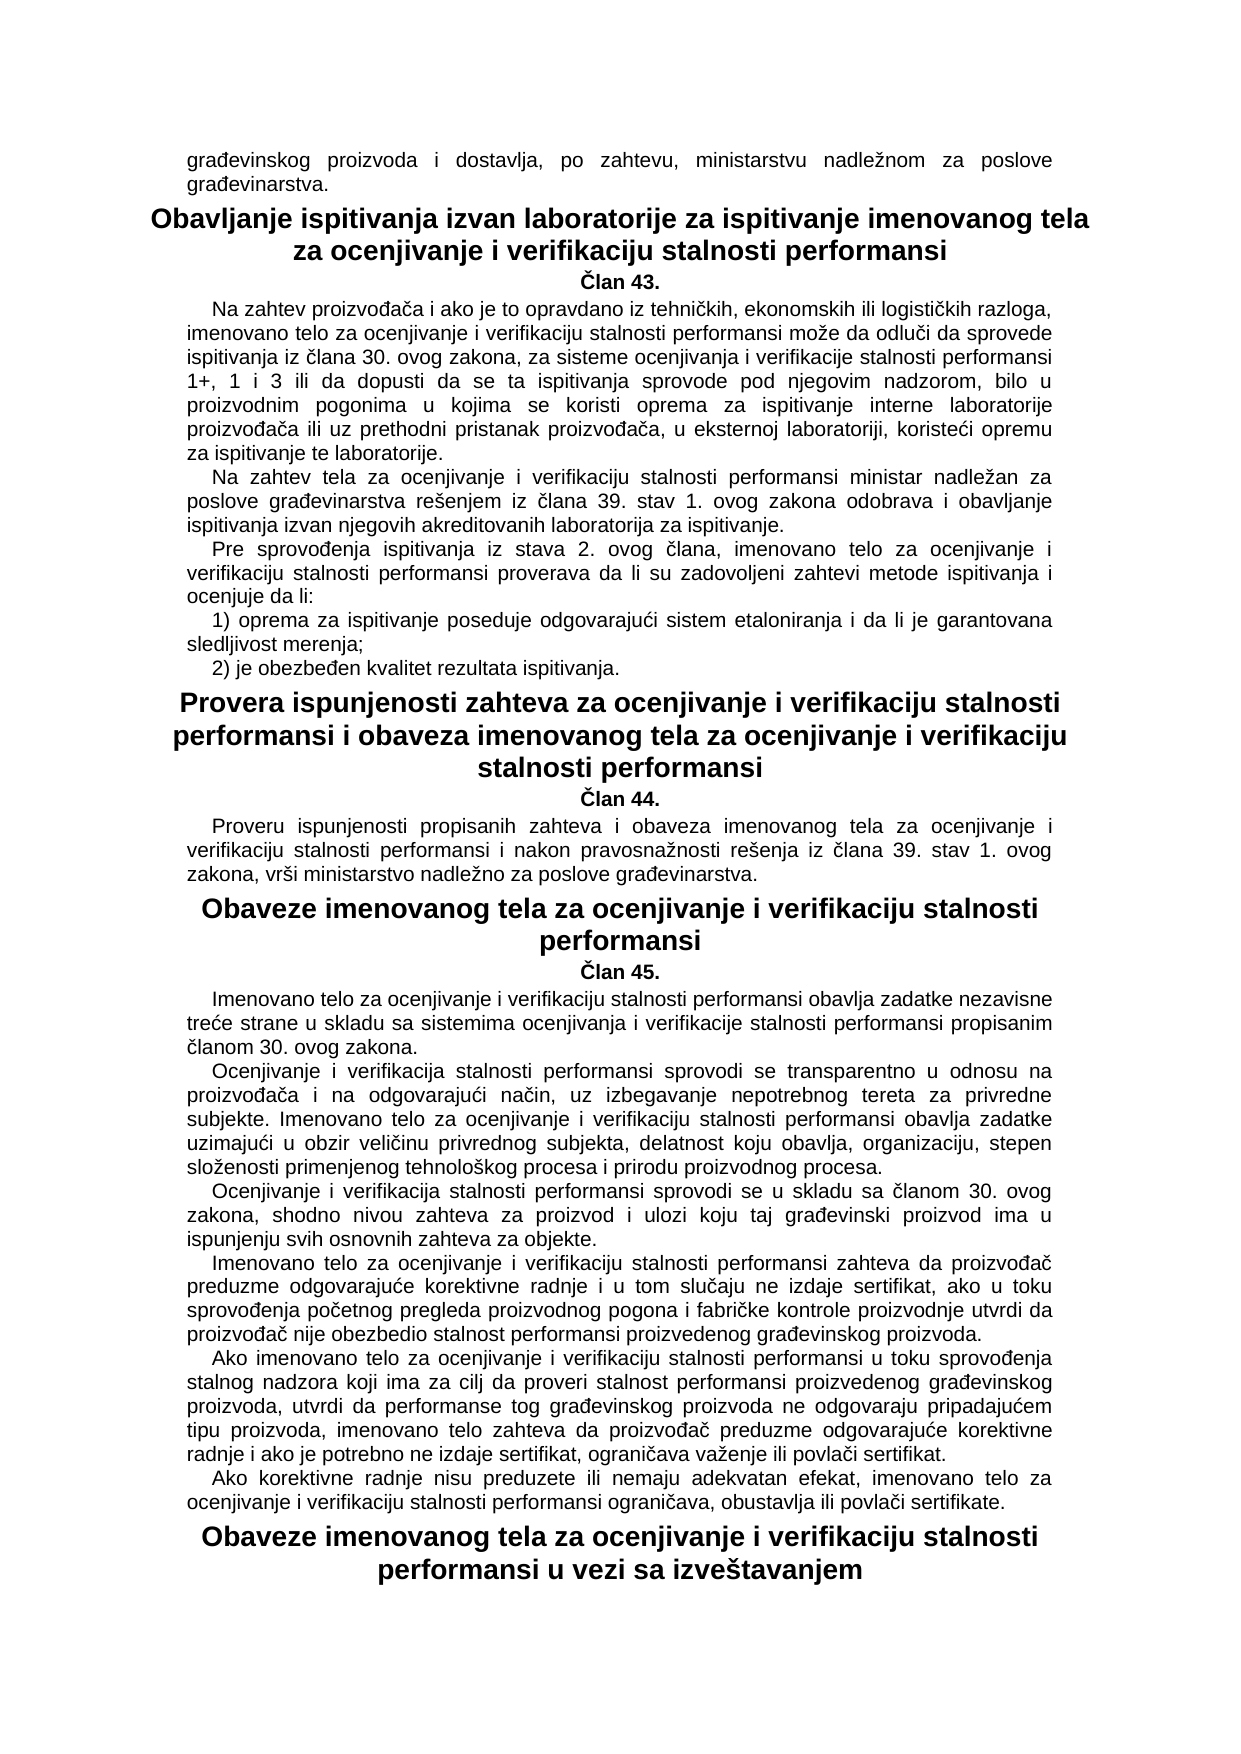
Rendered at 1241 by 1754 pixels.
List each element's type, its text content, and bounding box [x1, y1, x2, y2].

text Član 44. [148, 787, 1093, 811]
text Obavljanje ispitivanja izvan laboratorije za ispitivanje imenovanog tela za ocenjivanje i verifikaciju stalnosti performansi [148, 202, 1093, 267]
text građevinskog proizvoda i dostavlja, po zahtevu, ministarstvu nadležnom za poslove građevinarstva. [187, 148, 1053, 196]
text Proveru ispunjenosti propisanih zahteva i obaveza imenovanog tela za ocenjivanje i verifikaciju stalnosti performansi i nakon pravosnažnosti rešenja iz člana 39. stav 1. ovog zakona, vrši ministarstvo nadležno za poslove građevinarstva. [187, 814, 1053, 886]
text Obaveze imenovanog tela za ocenjivanje i verifikaciju stalnosti performansi u vezi sa izveštavanjem [148, 1520, 1093, 1585]
text Pre sprovođenja ispitivanja iz stava 2. ovog člana, imenovano telo za ocenjivanje i verifikaciju stalnosti performansi proverava da li su zadovoljeni zahtevi metode ispitivanja i ocenjuje da li: [187, 536, 1053, 608]
text Član 45. [148, 960, 1093, 984]
text Imenovano telo za ocenjivanje i verifikaciju stalnosti performansi zahteva da proizvođač preduzme odgovarajuće korektivne radnje i u tom slučaju ne izdaje sertifikat, ako u toku sprovođenja početnog pregleda proizvodnog pogona i fabričke kontrole proizvodnje utvrdi da proizvođač nije obezbedio stalnost performansi proizvedenog građevinskog proizvoda. [187, 1250, 1053, 1346]
text Ocenjivanje i verifikacija stalnosti performansi sprovodi se u skladu sa članom 30. ovog zakona, shodno nivou zahteva za proizvod i ulozi koju taj građevinski proizvod ima u ispunjenju svih osnovnih zahteva za objekte. [187, 1178, 1053, 1250]
text 1) oprema za ispitivanje poseduje odgovarajući sistem etaloniranja i da li je garantovana sledljivost merenja; [187, 608, 1053, 656]
text Obaveze imenovanog tela za ocenjivanje i verifikaciju stalnosti performansi [148, 892, 1093, 957]
text Ako imenovano telo za ocenjivanje i verifikaciju stalnosti performansi u toku sprovođenja stalnog nadzora koji ima za cilj da proveri stalnost performansi proizvedenog građevinskog proizvoda, utvrdi da performanse tog građevinskog proizvoda ne odgovaraju pripadajućem tipu proizvoda, imenovano telo zahteva da proizvođač preduzme odgovarajuće korektivne radnje i ako je potrebno ne izdaje sertifikat, ograničava važenje ili povlači sertifikat. [187, 1346, 1053, 1466]
text Na zahtev tela za ocenjivanje i verifikaciju stalnosti performansi ministar nadležan za poslove građevinarstva rešenjem iz člana 39. stav 1. ovog zakona odobrava i obavljanje ispitivanja izvan njegovih akreditovanih laboratorija za ispitivanje. [187, 464, 1053, 536]
text Provera ispunjenosti zahteva za ocenjivanje i verifikaciju stalnosti performansi i obaveza imenovanog tela za ocenjivanje i verifikaciju stalnosti performansi [148, 686, 1093, 783]
text Imenovano telo za ocenjivanje i verifikaciju stalnosti performansi obavlja zadatke nezavisne treće strane u skladu sa sistemima ocenjivanja i verifikacije stalnosti performansi propisanim članom 30. ovog zakona. [187, 987, 1053, 1059]
text Ocenjivanje i verifikacija stalnosti performansi sprovodi se transparentno u odnosu na proizvođača i na odgovarajući način, uz izbegavanje nepotrebnog tereta za privredne subjekte. Imenovano telo za ocenjivanje i verifikaciju stalnosti performansi obavlja zadatke uzimajući u obzir veličinu privrednog subjekta, delatnost koju obavlja, organizaciju, stepen složenosti primenjenog tehnološkog procesa i prirodu proizvodnog procesa. [187, 1059, 1053, 1178]
text Na zahtev proizvođača i ako je to opravdano iz tehničkih, ekonomskih ili logističkih razloga, imenovano telo za ocenjivanje i verifikaciju stalnosti performansi može da odluči da sprovede ispitivanja iz člana 30. ovog zakona, za sisteme ocenjivanja i verifikacije stalnosti performansi 1+, 1 i 3 ili da dopusti da se ta ispitivanja sprovode pod njegovim nadzorom, bilo u proizvodnim pogonima u kojima se koristi oprema za ispitivanje interne laboratorije proizvođača ili uz prethodni pristanak proizvođača, u eksternoj laboratoriji, koristeći opremu za ispitivanje te laboratorije. [187, 297, 1053, 464]
text Ako korektivne radnje nisu preduzete ili nemaju adekvatan efekat, imenovano telo za ocenjivanje i verifikaciju stalnosti performansi ograničava, obustavlja ili povlači sertifikate. [187, 1466, 1053, 1514]
text Član 43. [148, 270, 1093, 294]
text 2) je obezbeđen kvalitet rezultata ispitivanja. [187, 656, 1053, 680]
